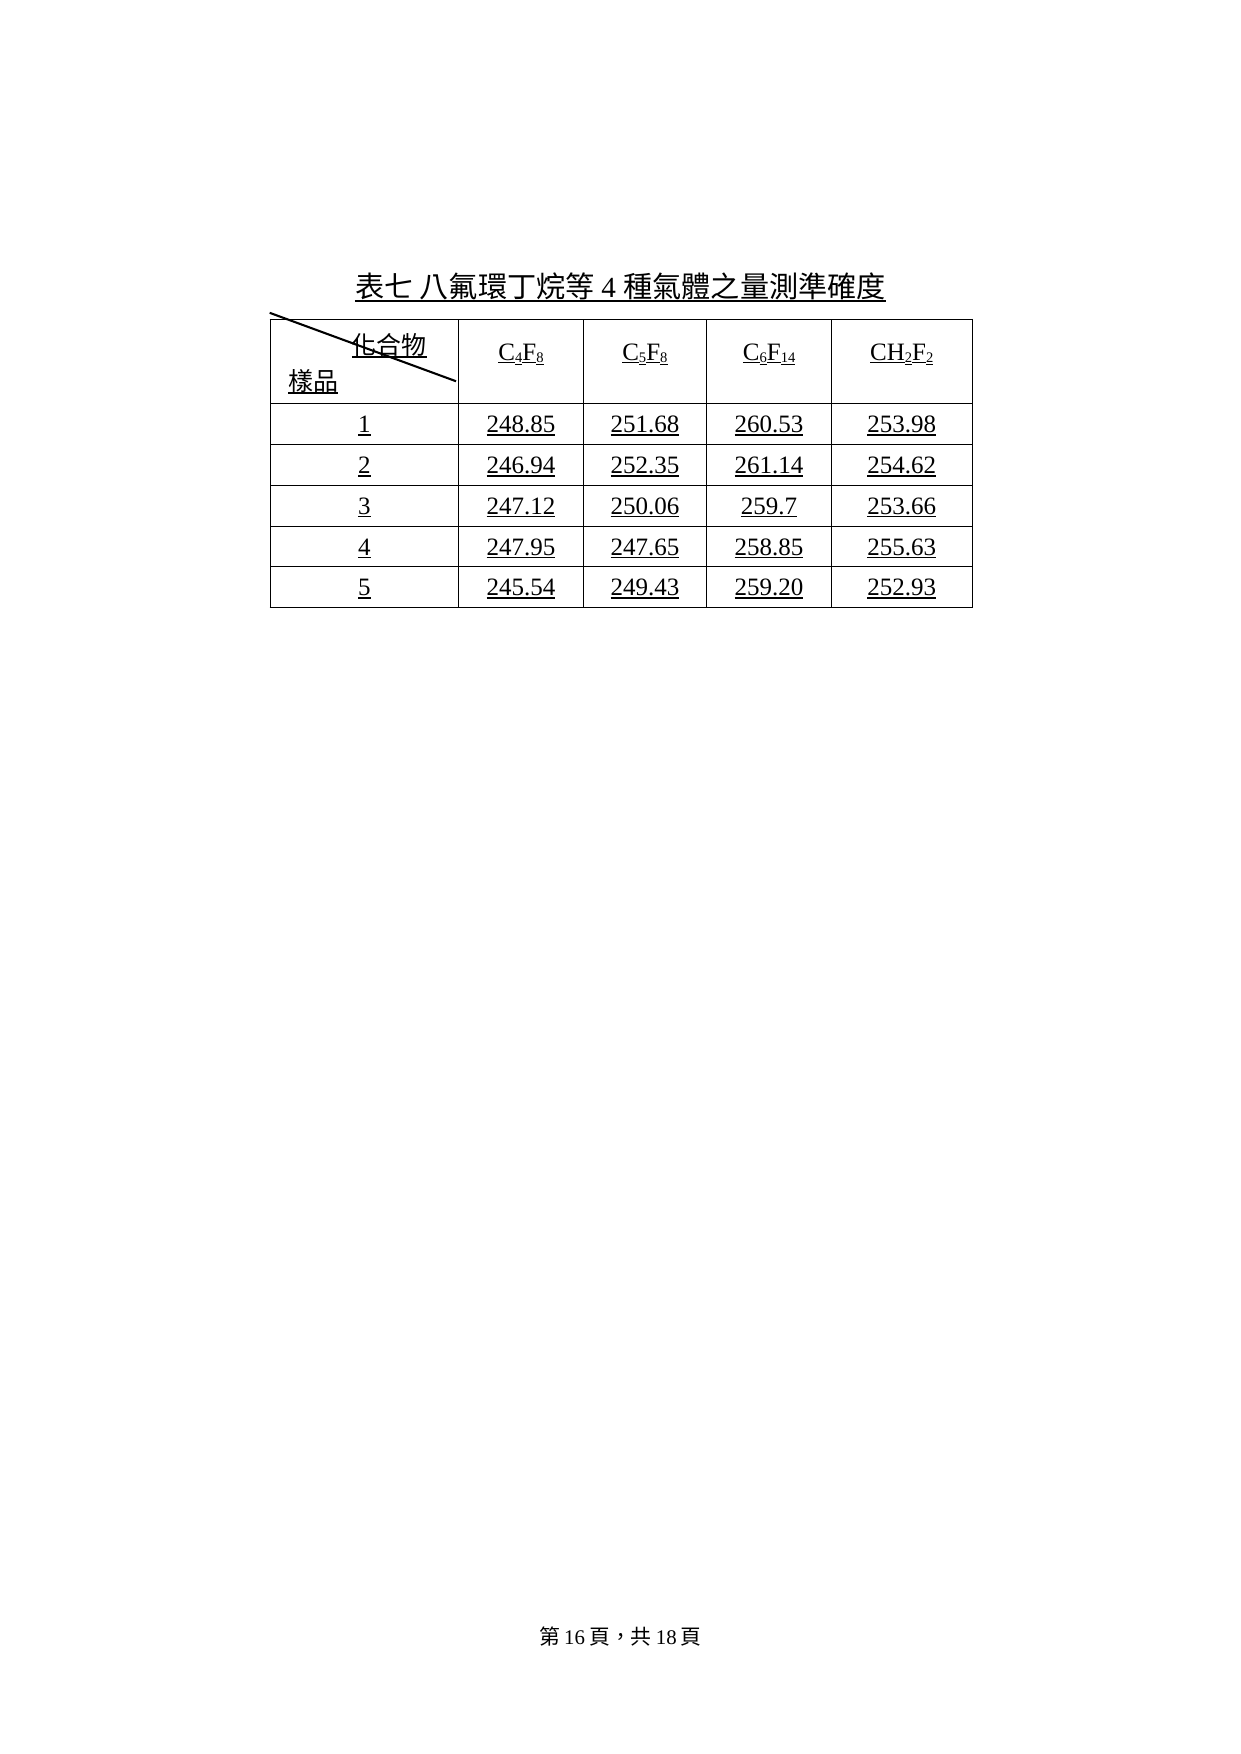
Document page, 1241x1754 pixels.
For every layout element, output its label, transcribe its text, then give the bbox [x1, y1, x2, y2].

table_cell 251.68 [584, 404, 706, 444]
table_cell 3 [271, 486, 458, 526]
table_cell 250.06 [584, 486, 706, 526]
table_header C4F8 [459, 320, 583, 403]
table_cell 259.20 [707, 567, 831, 607]
table_cell 259.7 [707, 486, 831, 526]
table_header CH2F2 [832, 320, 972, 403]
table_cell 260.53 [707, 404, 831, 444]
table_cell 255.63 [832, 527, 972, 566]
table_cell 252.35 [584, 445, 706, 485]
table_cell 252.93 [832, 567, 972, 607]
table_cell 245.54 [459, 567, 583, 607]
table_cell 247.12 [459, 486, 583, 526]
table_cell 248.85 [459, 404, 583, 444]
table_header 化合物 樣品 [271, 320, 458, 403]
table_header C6F14 [707, 320, 831, 403]
text 表七 八氟環丁烷等 4 種氣體之量測準確度 [148, 264, 1093, 306]
table_cell 5 [271, 567, 458, 607]
table_cell 4 [271, 527, 458, 566]
table_cell 246.94 [459, 445, 583, 485]
table_cell 247.65 [584, 527, 706, 566]
table_cell 247.95 [459, 527, 583, 566]
table_cell 254.62 [832, 445, 972, 485]
table_cell 261.14 [707, 445, 831, 485]
table_cell 1 [271, 404, 458, 444]
table_cell 253.98 [832, 404, 972, 444]
table_cell 258.85 [707, 527, 831, 566]
table_cell 253.66 [832, 486, 972, 526]
table_cell 249.43 [584, 567, 706, 607]
table_cell 2 [271, 445, 458, 485]
table_header C5F8 [584, 320, 706, 403]
